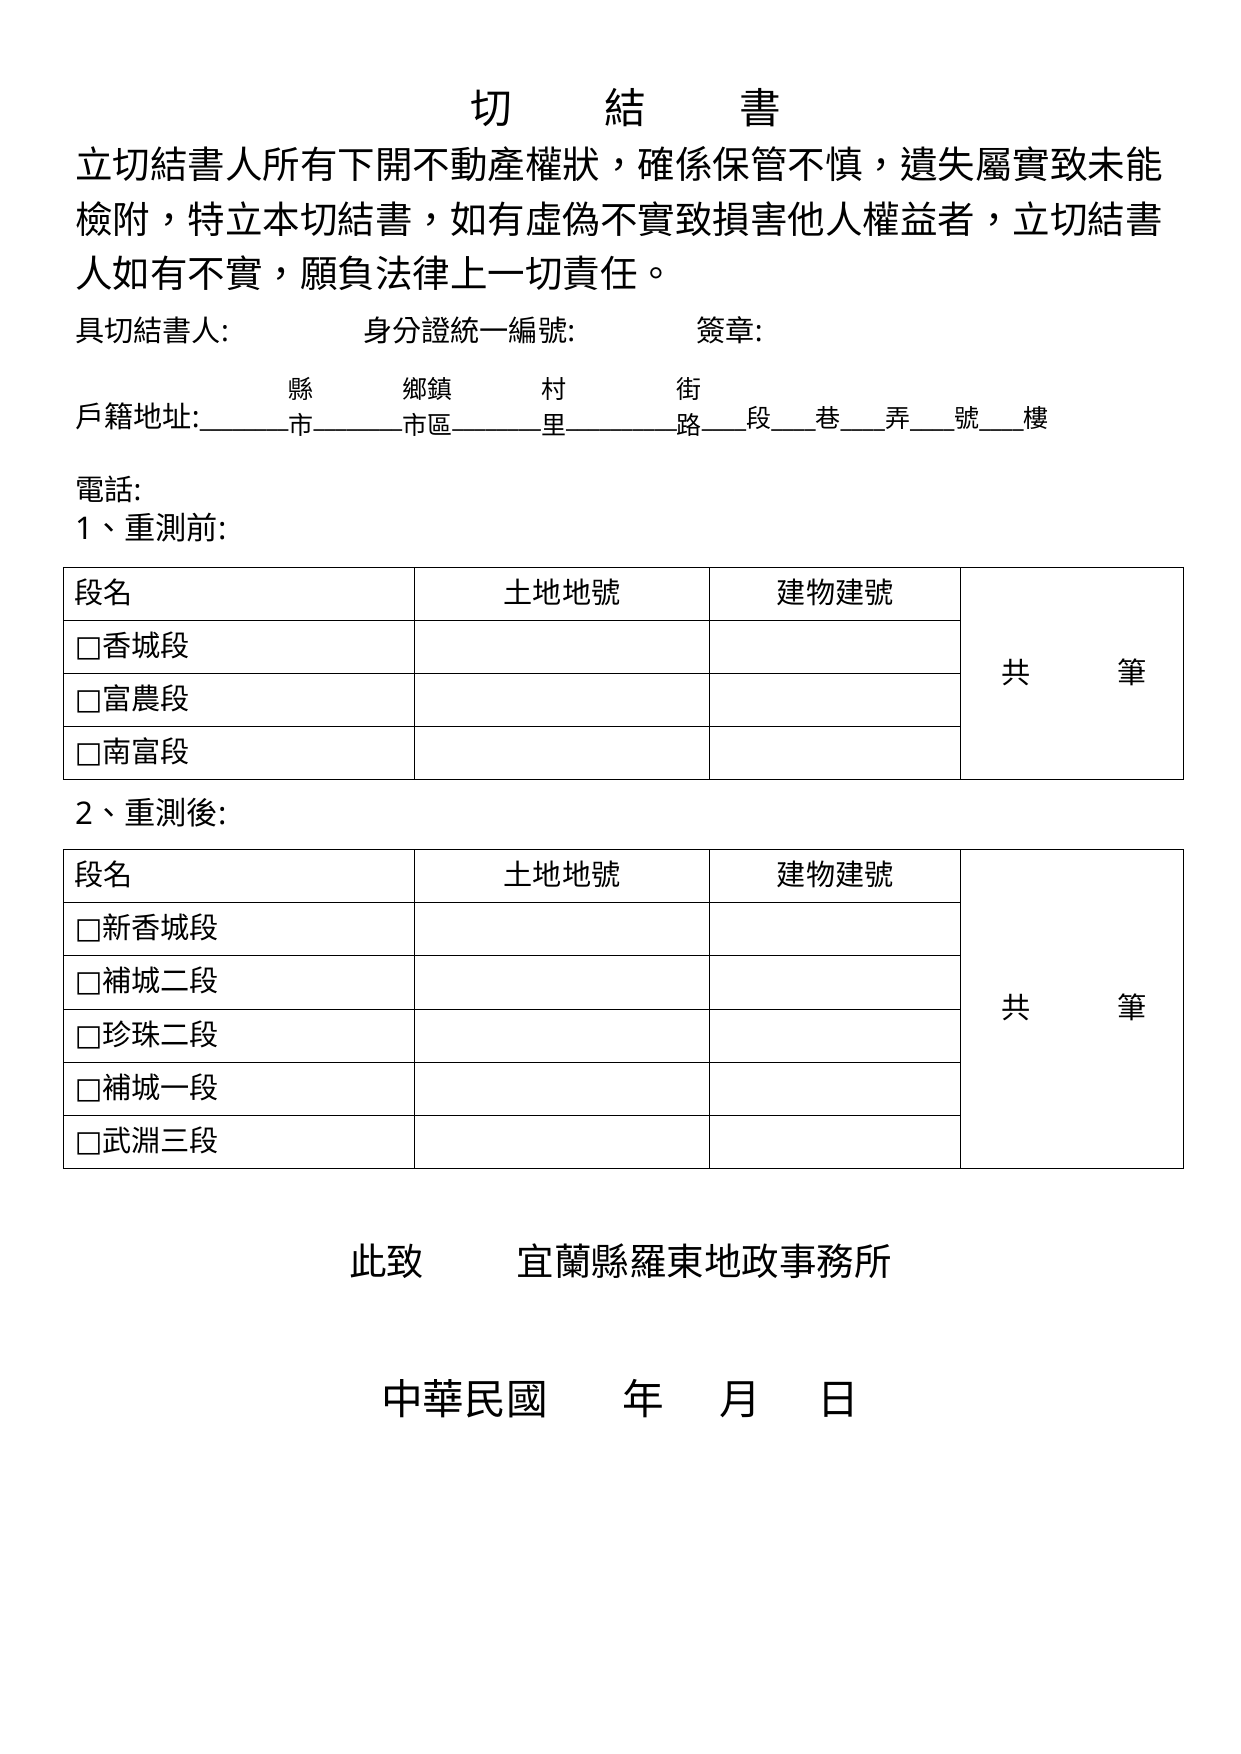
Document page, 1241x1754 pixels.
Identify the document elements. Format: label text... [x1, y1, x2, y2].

text 電話: [75, 475, 1165, 506]
text 中華民國 年 月 日 [75, 1381, 1165, 1423]
table_cell □新香城段 [64, 903, 414, 955]
table_cell [710, 621, 960, 673]
table_cell [710, 1116, 960, 1168]
table_cell [710, 727, 960, 779]
table_header 土地地號 [415, 850, 709, 902]
text 此致 宜蘭縣羅東地政事務所 [75, 1250, 1165, 1281]
text 1、重測前: [75, 506, 1165, 548]
table_cell [415, 727, 709, 779]
table_cell [415, 903, 709, 955]
text 立切結書人所有下開不動產權狀，確係保管不慎，遺失屬實致未能檢附，特立本切結書，如有虛偽不實致損害他人權益者，立切結書人如有不實，願負法律上一切責任。 [75, 135, 1165, 298]
table_header 建物建號 [710, 850, 960, 902]
table_cell [710, 1010, 960, 1062]
table_cell [415, 674, 709, 726]
table_header 段名 [64, 568, 414, 620]
text 戶籍地址:________縣市________鄉鎮市區________村里__________街路____段____巷____弄____號____樓 [75, 386, 1165, 438]
table_cell [710, 903, 960, 955]
table_cell [710, 674, 960, 726]
table_header 建物建號 [710, 568, 960, 620]
text 2、重測後: [75, 799, 1165, 830]
table_cell [415, 1010, 709, 1062]
table_cell □武淵三段 [64, 1116, 414, 1168]
table_cell □富農段 [64, 674, 414, 726]
table_cell [415, 956, 709, 1008]
text 切 結 書 [75, 75, 1165, 135]
table_cell [415, 1116, 709, 1168]
table_cell [415, 1063, 709, 1115]
table_cell □珍珠二段 [64, 1010, 414, 1062]
table_header 共 筆 [961, 568, 1183, 779]
table_header 土地地號 [415, 568, 709, 620]
text 具切結書人: 身分證統一編號: 簽章: [75, 317, 1165, 348]
table_cell [710, 1063, 960, 1115]
table_cell □補城二段 [64, 956, 414, 1008]
table_cell □南富段 [64, 727, 414, 779]
table_header 共 筆 [961, 850, 1183, 1168]
table_cell [710, 956, 960, 1008]
table_cell □香城段 [64, 621, 414, 673]
table_cell □補城一段 [64, 1063, 414, 1115]
table_cell [415, 621, 709, 673]
table_header 段名 [64, 850, 414, 902]
